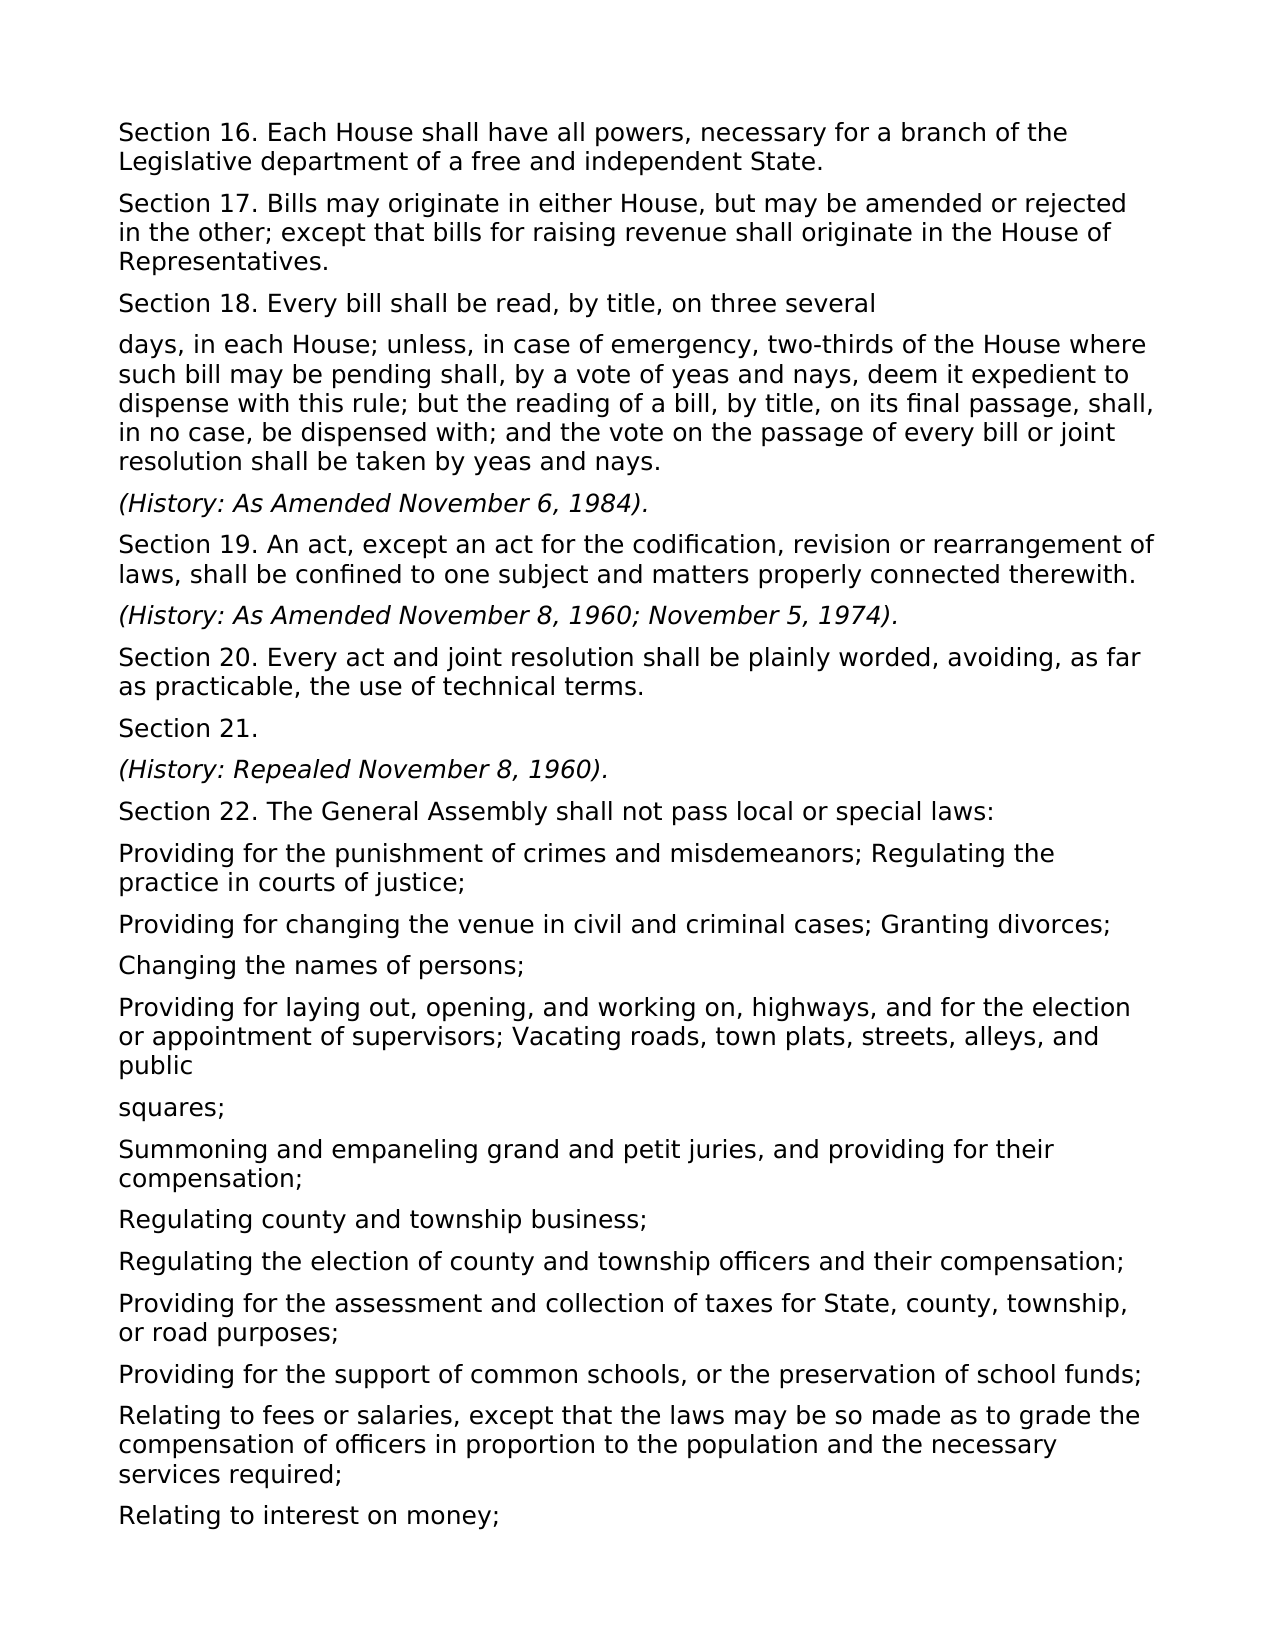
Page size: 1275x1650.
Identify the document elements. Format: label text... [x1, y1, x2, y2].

text Section 17. Bills may originate in either House, but may be amended or rejected in the other; except that bills for raising revenue shall originate in the House of Representatives. [118, 189, 1157, 276]
text Relating to fees or salaries, except that the laws may be so made as to grade the compensation of officers in proportion to the population and the necessary services required; [118, 1401, 1157, 1489]
text Providing for changing the venue in civil and criminal cases; Granting divorces; [118, 910, 1157, 939]
text Providing for the assessment and collection of taxes for State, county, township, or road purposes; [118, 1289, 1157, 1347]
text (History: Repealed November 8, 1960). [118, 756, 1157, 785]
text Section 22. The General Assembly shall not pass local or special laws: [118, 797, 1157, 826]
text Providing for laying out, opening, and working on, highways, and for the election or appointment of supervisors; Vacating roads, town plats, streets, alleys, and public [118, 993, 1157, 1081]
text Regulating county and township business; [118, 1206, 1157, 1235]
text Relating to interest on money; [118, 1501, 1157, 1531]
text Section 21. [118, 714, 1157, 743]
text Section 16. Each House shall have all powers, necessary for a branch of the Legislative department of a free and independent State. [118, 118, 1157, 176]
text squares; [118, 1093, 1157, 1122]
text Changing the names of persons; [118, 951, 1157, 981]
text (History: As Amended November 8, 1960; November 5, 1974). [118, 601, 1157, 631]
text Regulating the election of county and township officers and their compensation; [118, 1247, 1157, 1276]
text Providing for the punishment of crimes and misdemeanors; Regulating the practice in courts of justice; [118, 839, 1157, 897]
text Providing for the support of common schools, or the preservation of school funds; [118, 1360, 1157, 1389]
text Section 18. Every bill shall be read, by title, on three several [118, 289, 1157, 318]
text Summoning and empaneling grand and petit juries, and providing for their compensation; [118, 1135, 1157, 1193]
text (History: As Amended November 6, 1984). [118, 489, 1157, 518]
text days, in each House; unless, in case of emergency, two-thirds of the House where such bill may be pending shall, by a vote of yeas and nays, deem it expedient to dispense with this rule; but the reading of a bill, by title, on its final passage, shall, in no case, be dispensed with; and the vote on the passage of every bill or joint resolution shall be taken by yeas and nays. [118, 331, 1157, 476]
text Section 19. An act, except an act for the codification, revision or rearrangement of laws, shall be confined to one subject and matters properly connected therewith. [118, 531, 1157, 589]
text Section 20. Every act and joint resolution shall be plainly worded, avoiding, as far as practicable, the use of technical terms. [118, 643, 1157, 701]
